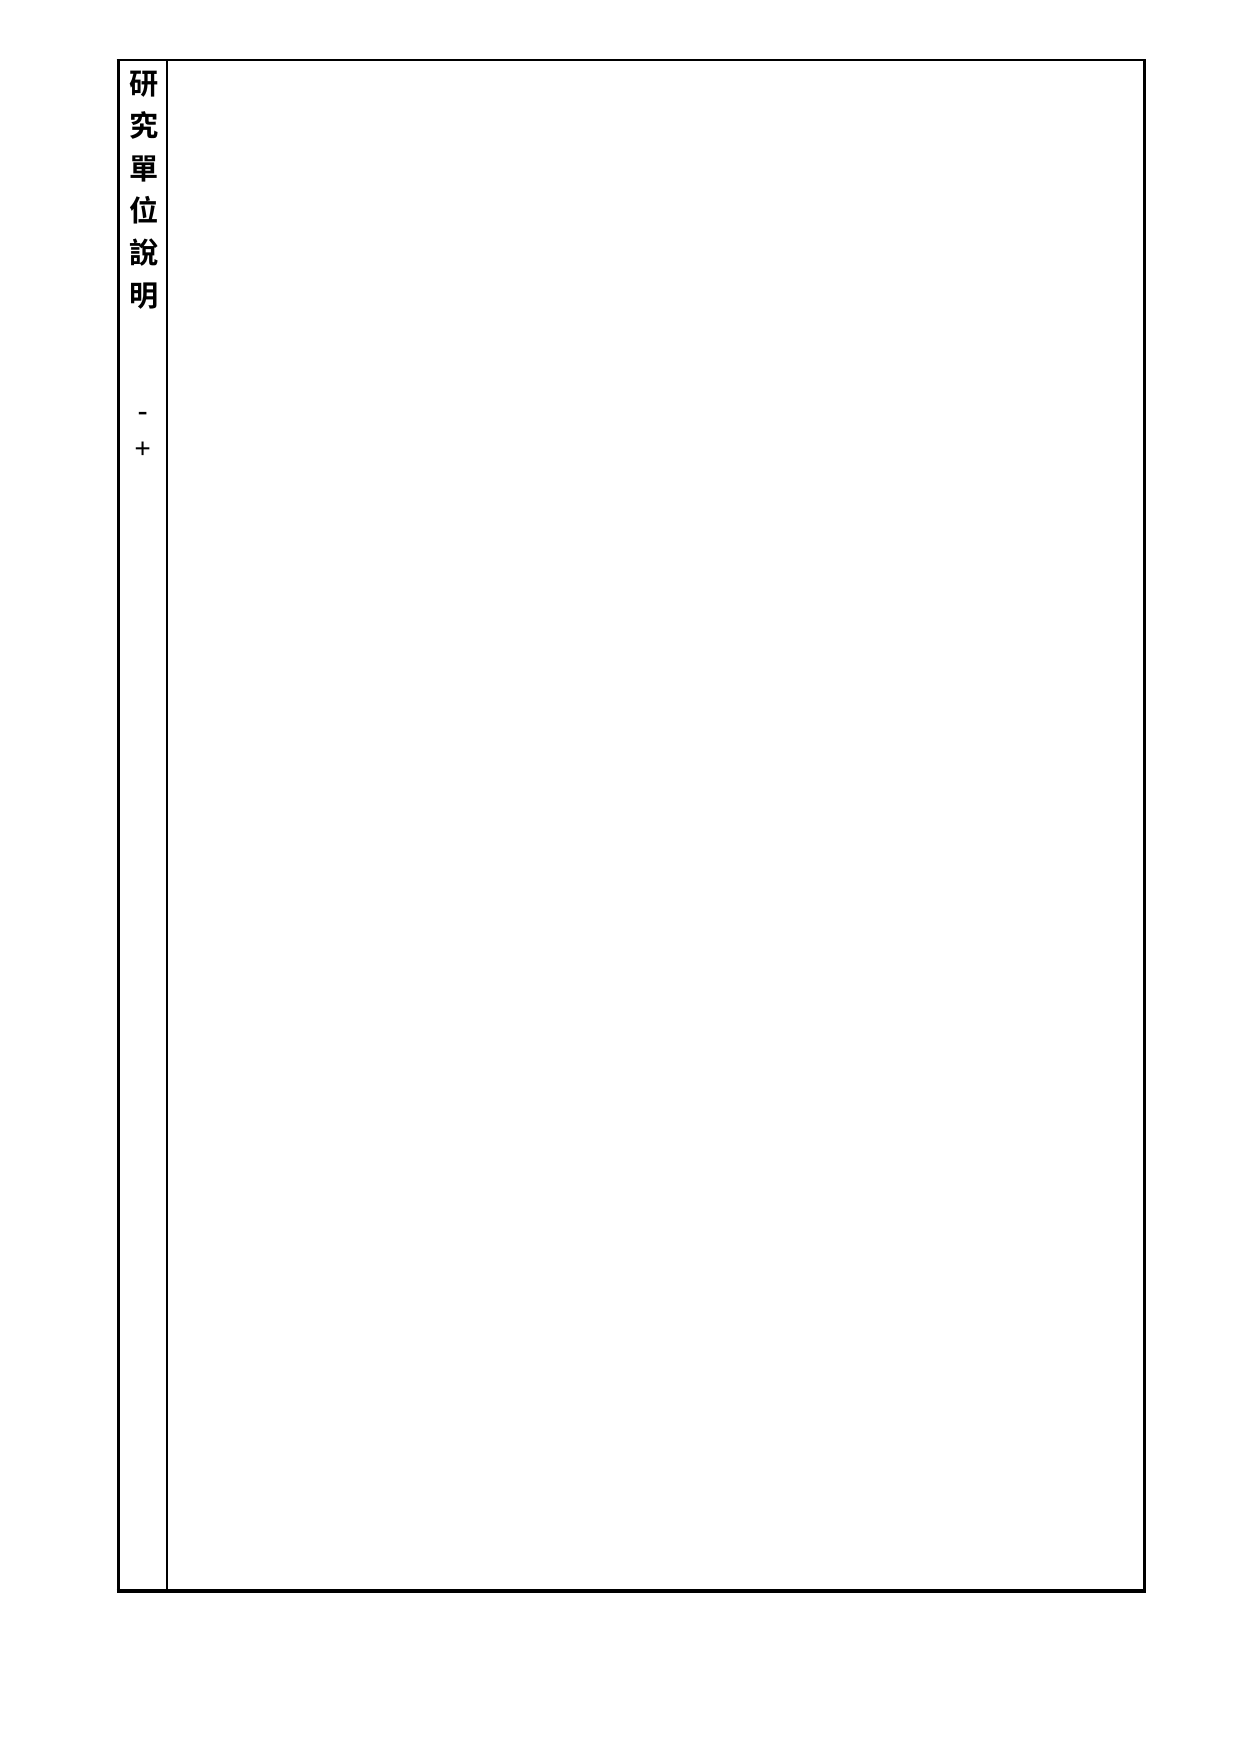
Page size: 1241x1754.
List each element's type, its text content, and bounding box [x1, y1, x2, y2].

table_cell 研究單位說明 -+ 研究單位說明 [120, 61, 166, 1589]
table_cell [168, 61, 1143, 1589]
